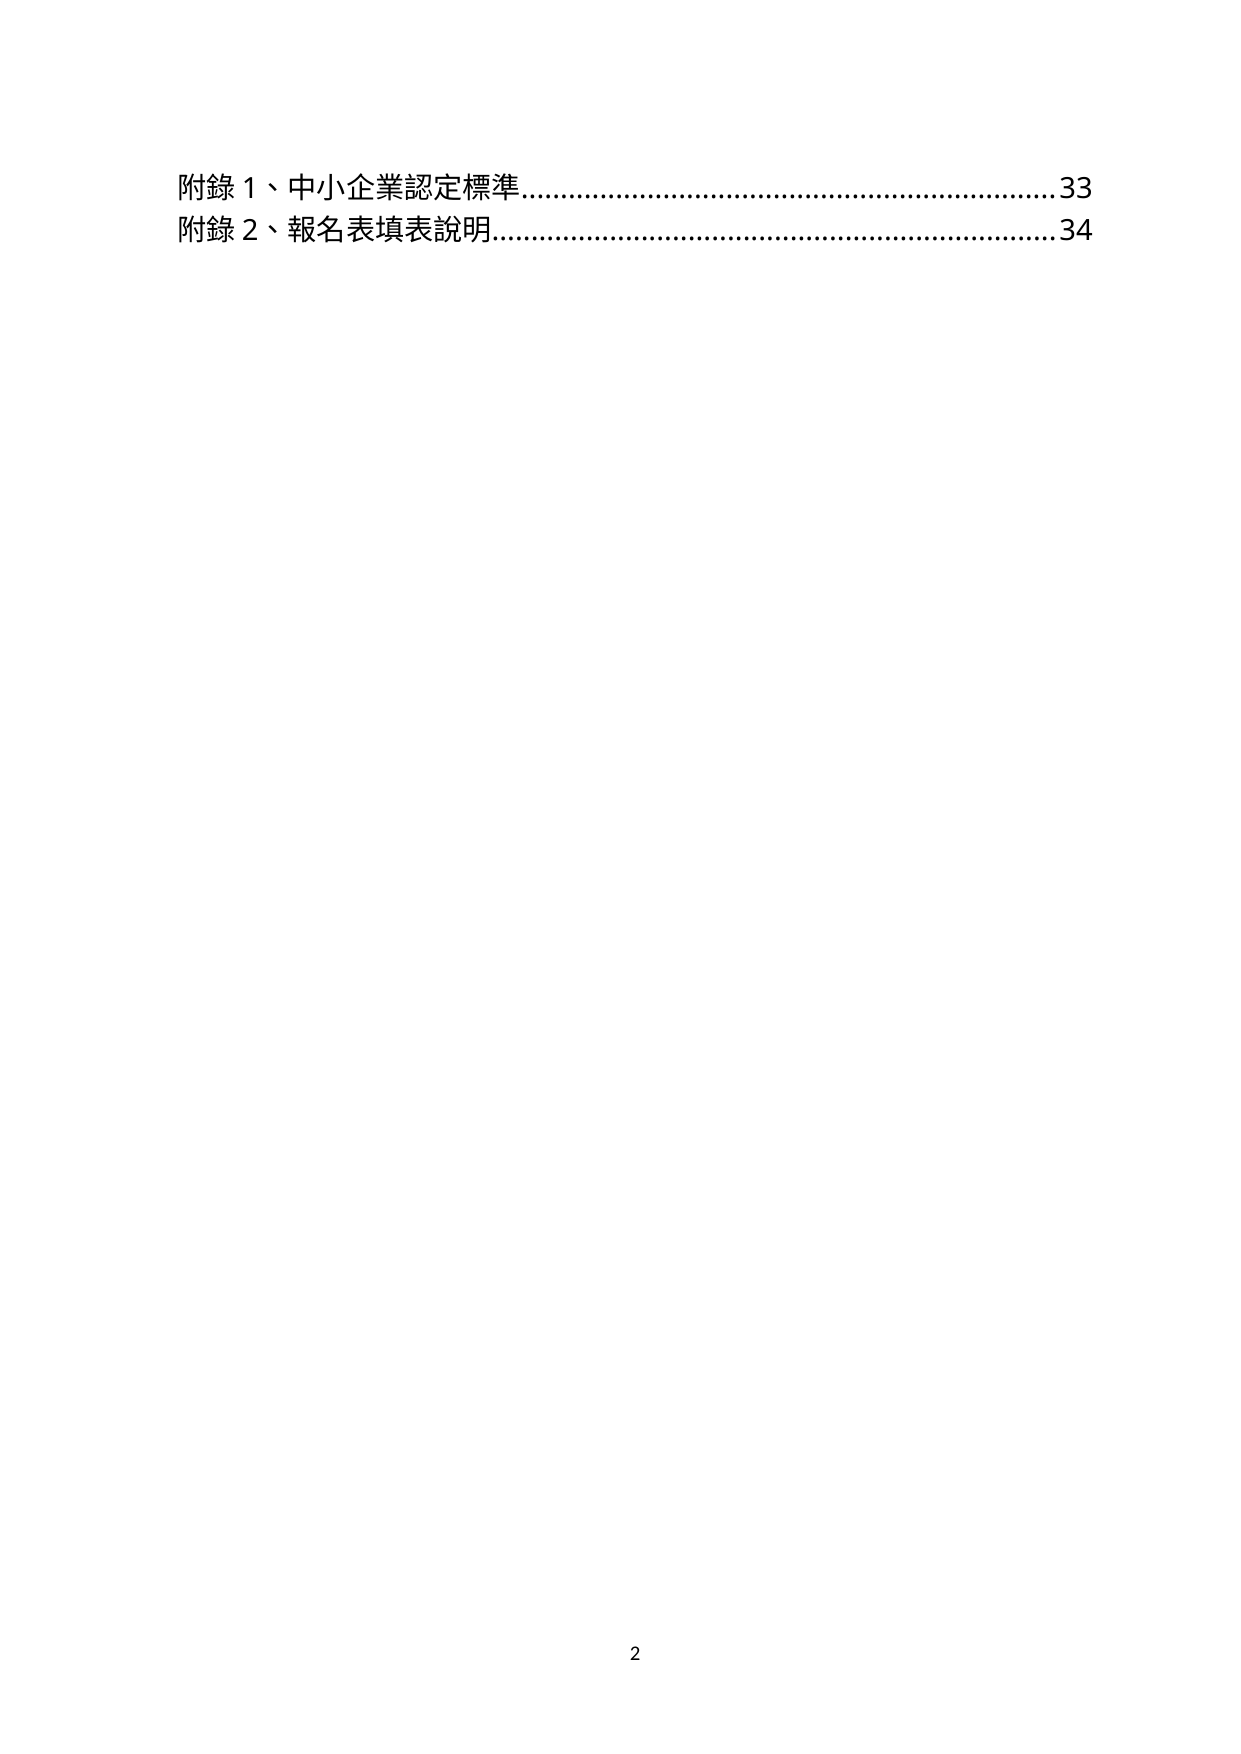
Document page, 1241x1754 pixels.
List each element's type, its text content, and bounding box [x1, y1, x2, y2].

text 附錄1、中小企業認定標準 33 [177, 164, 1092, 207]
text 附錄2、報名表填表說明 34 [177, 207, 1092, 249]
